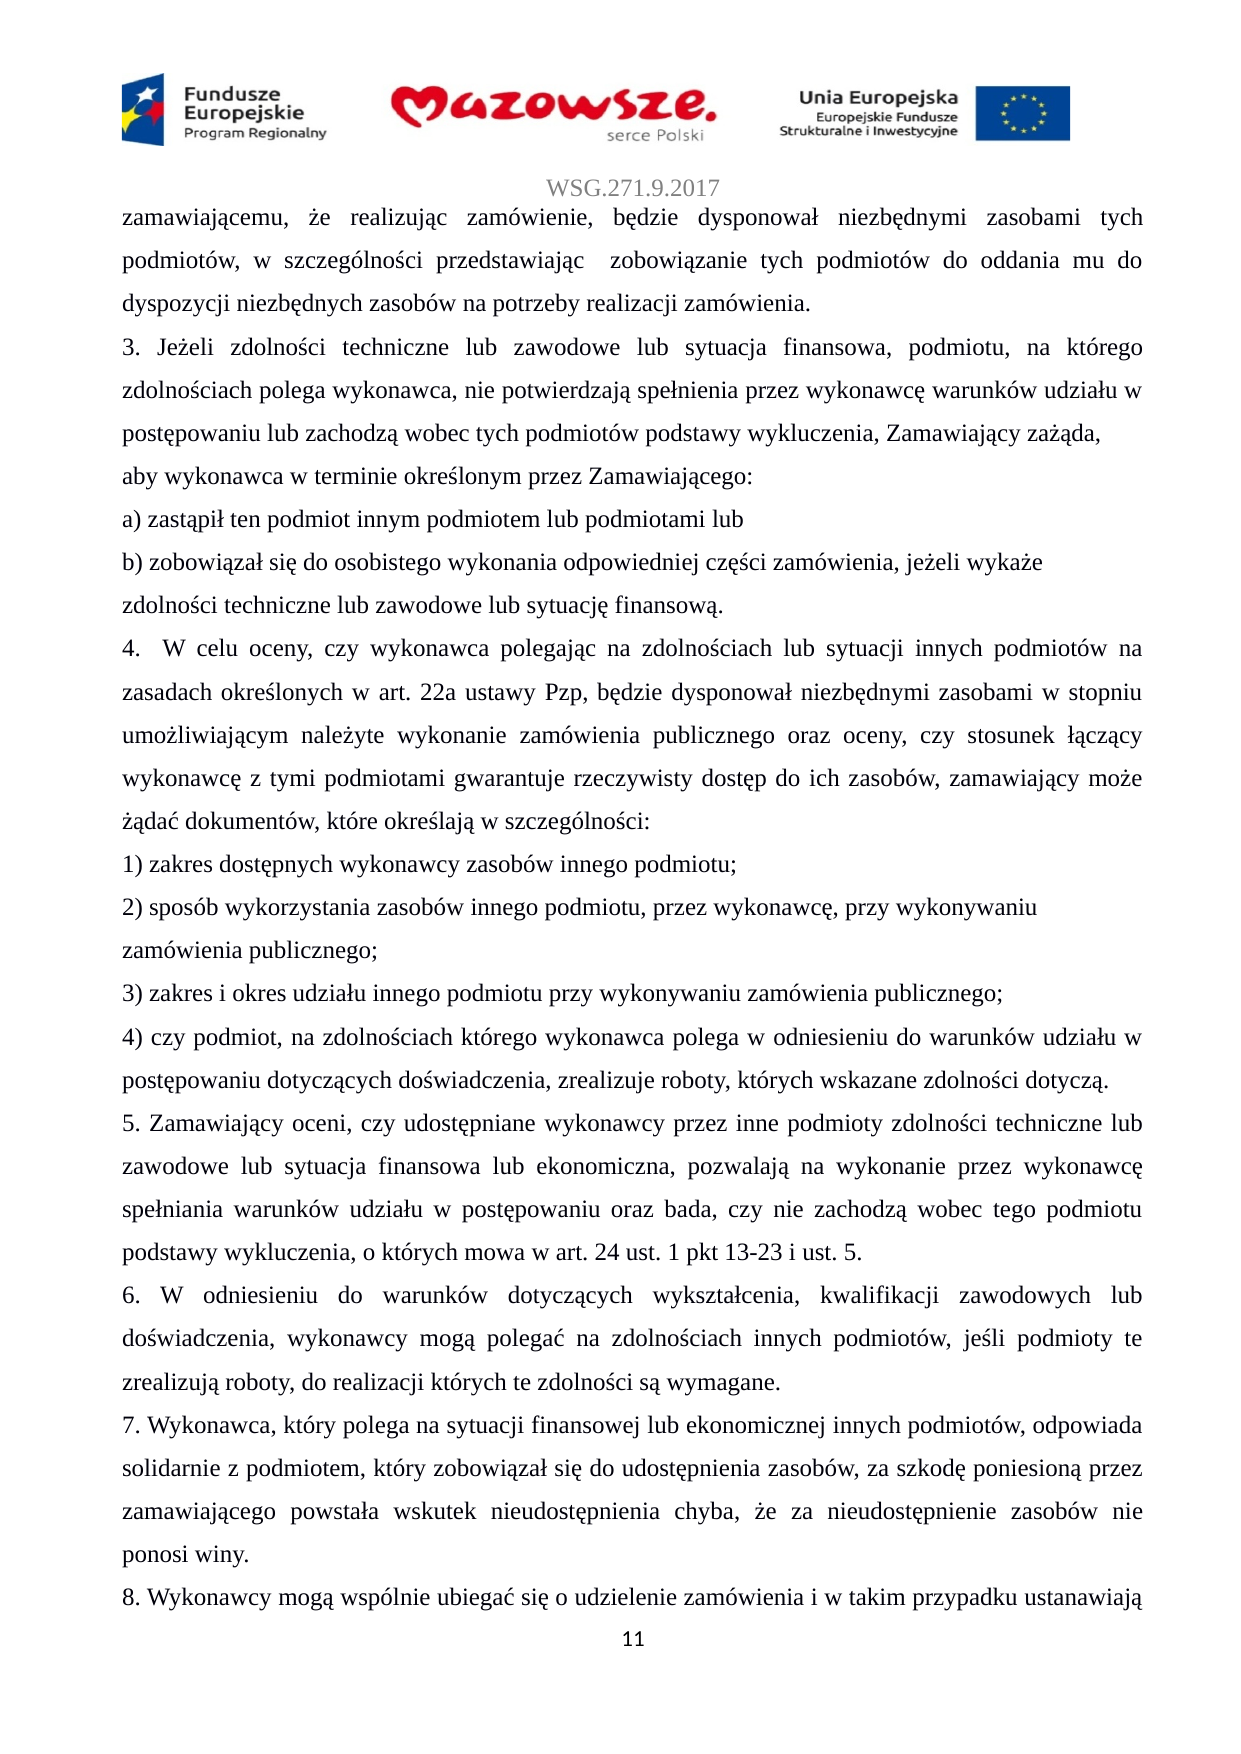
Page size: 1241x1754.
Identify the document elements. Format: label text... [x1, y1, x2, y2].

text aby wykonawca w terminie określonym przez Zamawiającego: [122, 461, 1144, 490]
text 3) zakres i okres udziału innego podmiotu przy wykonywaniu zamówienia publicznego; [122, 978, 1144, 1007]
text 7. Wykonawca, który polega na sytuacji finansowej lub ekonomicznej innych podmiotów, odpowiada solidarnie z podmiotem, który zobowiązał się do udostępnienia zasobów, za szkodę poniesioną przez zamawiającego powstała wskutek nieudostępnienia chyba, że za nieudostępnienie zasobów nie ponosi winy. [122, 1410, 1144, 1568]
text zamówienia publicznego; [122, 935, 1144, 964]
text 6. W odniesieniu do warunków dotyczących wykształcenia, kwalifikacji zawodowych lub doświadczenia, wykonawcy mogą polegać na zdolnościach innych podmiotów, jeśli podmioty te zrealizują roboty, do realizacji których te zdolności są wymagane. [122, 1280, 1144, 1395]
text 5. Zamawiający oceni, czy udostępniane wykonawcy przez inne podmioty zdolności techniczne lub zawodowe lub sytuacja finansowa lub ekonomiczna, pozwalają na wykonanie przez wykonawcę spełniania warunków udziału w postępowaniu oraz bada, czy nie zachodzą wobec tego podmiotu podstawy wykluczenia, o których mowa w art. 24 ust. 1 pkt 13-23 i ust. 5. [122, 1108, 1144, 1266]
text 4. W celu oceny, czy wykonawca polegając na zdolnościach lub sytuacji innych podmiotów na zasadach określonych w art. 22a ustawy Pzp, będzie dysponował niezbędnymi zasobami w stopniu umożliwiającym należyte wykonanie zamówienia publicznego oraz oceny, czy stosunek łączący wykonawcę z tymi podmiotami gwarantuje rzeczywisty dostęp do ich zasobów, zamawiający może żądać dokumentów, które określają w szczególności: [122, 633, 1144, 835]
text b) zobowiązał się do osobistego wykonania odpowiedniej części zamówienia, jeżeli wykaże [122, 547, 1144, 576]
text zamawiającemu, że realizując zamówienie, będzie dysponował niezbędnymi zasobami tych podmiotów, w szczególności przedstawiając zobowiązanie tych podmiotów do oddania mu do dyspozycji niezbędnych zasobów na potrzeby realizacji zamówienia. [122, 202, 1144, 317]
text 1) zakres dostępnych wykonawcy zasobów innego podmiotu; [122, 849, 1144, 878]
text 3. Jeżeli zdolności techniczne lub zawodowe lub sytuacja finansowa, podmiotu, na którego zdolnościach polega wykonawca, nie potwierdzają spełnienia przez wykonawcę warunków udziału w postępowaniu lub zachodzą wobec tych podmiotów podstawy wykluczenia, Zamawiający zażąda, [122, 332, 1144, 447]
text zdolności techniczne lub zawodowe lub sytuację finansową. [122, 590, 1144, 619]
text 2) sposób wykorzystania zasobów innego podmiotu, przez wykonawcę, przy wykonywaniu [122, 892, 1144, 921]
text 8. Wykonawcy mogą wspólnie ubiegać się o udzielenie zamówienia i w takim przypadku ustanawiają [122, 1582, 1144, 1611]
text a) zastąpił ten podmiot innym podmiotem lub podmiotami lub [122, 504, 1144, 533]
text 4) czy podmiot, na zdolnościach którego wykonawca polega w odniesieniu do warunków udziału w postępowaniu dotyczących doświadczenia, zrealizuje roboty, których wskazane zdolności dotyczą. [122, 1022, 1144, 1093]
